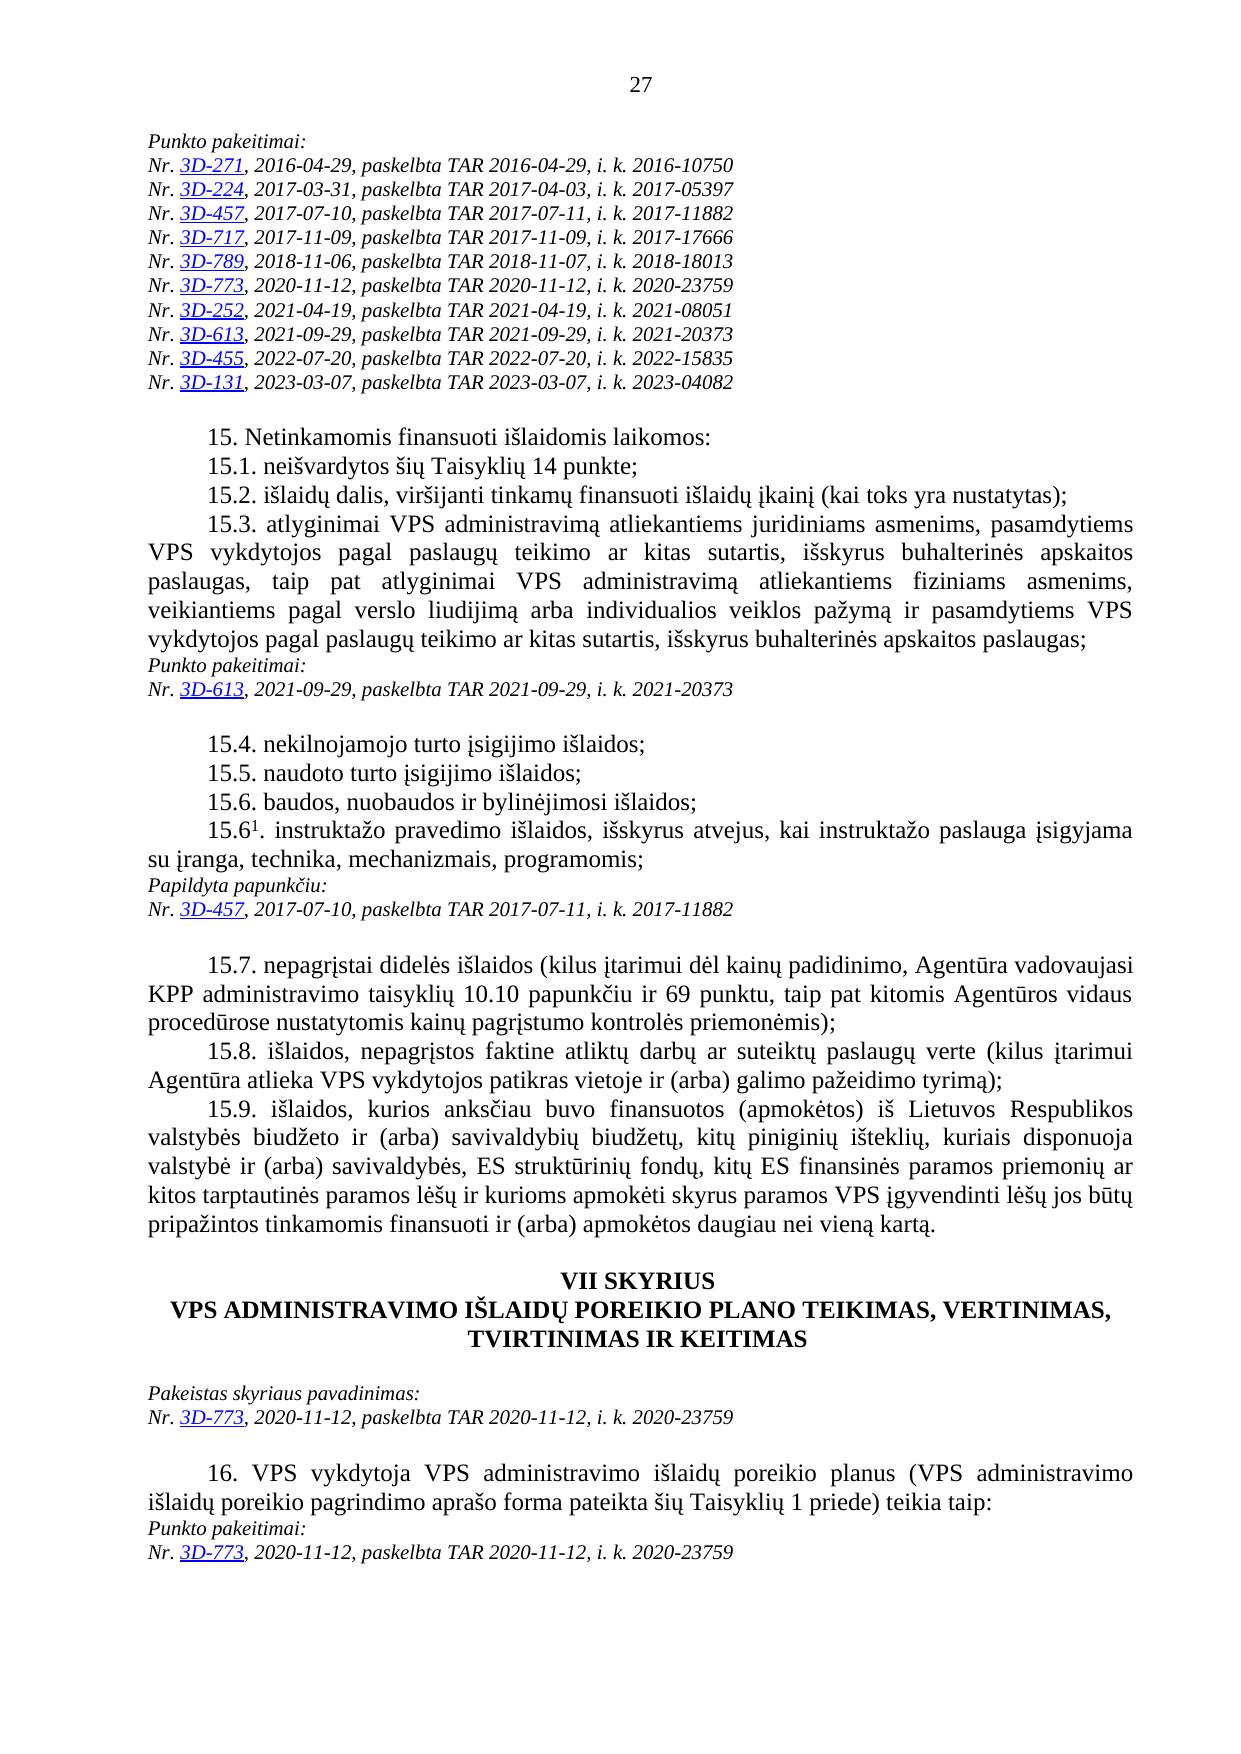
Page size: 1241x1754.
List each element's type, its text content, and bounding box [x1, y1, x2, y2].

text 15.4. nekilnojamojo turto įsigijimo išlaidos; [148, 729, 1134, 758]
text Nr. 3D-613, 2021-09-29, paskelbta TAR 2021-09-29, i. k. 2021-20373 [148, 677, 1134, 701]
text 15.5. naudoto turto įsigijimo išlaidos; [148, 758, 1134, 787]
text VPS ADMINISTRAVIMO IŠLAIDŲ POREIKIO PLANO TEIKIMAS, VERTINIMAS, TVIRTINIMAS IR KEITIMAS [148, 1295, 1134, 1352]
text Nr. 3D-457, 2017-07-10, paskelbta TAR 2017-07-11, i. k. 2017-11882 [148, 897, 1134, 921]
text Pakeistas skyriaus pavadinimas: [148, 1381, 1134, 1405]
text Nr. 3D-224, 2017-03-31, paskelbta TAR 2017-04-03, i. k. 2017-05397 [148, 177, 1134, 201]
text Nr. 3D-252, 2021-04-19, paskelbta TAR 2021-04-19, i. k. 2021-08051 [148, 297, 1134, 322]
text Nr. 3D-457, 2017-07-10, paskelbta TAR 2017-07-11, i. k. 2017-11882 [148, 201, 1134, 225]
text Nr. 3D-773, 2020-11-12, paskelbta TAR 2020-11-12, i. k. 2020-23759 [148, 273, 1134, 297]
text Nr. 3D-773, 2020-11-12, paskelbta TAR 2020-11-12, i. k. 2020-23759 [148, 1540, 1134, 1564]
text Nr. 3D-131, 2023-03-07, paskelbta TAR 2023-03-07, i. k. 2023-04082 [148, 370, 1134, 394]
text 15.61. instruktažo pravedimo išlaidos, išskyrus atvejus, kai instruktažo paslauga įsigyjama su įranga, technika, mechanizmais, programomis; [148, 816, 1134, 873]
text Nr. 3D-455, 2022-07-20, paskelbta TAR 2022-07-20, i. k. 2022-15835 [148, 346, 1134, 370]
text Punkto pakeitimai: [148, 1516, 1134, 1540]
text Nr. 3D-613, 2021-09-29, paskelbta TAR 2021-09-29, i. k. 2021-20373 [148, 322, 1134, 346]
text Nr. 3D-789, 2018-11-06, paskelbta TAR 2018-11-07, i. k. 2018-18013 [148, 249, 1134, 273]
text 16. VPS vykdytoja VPS administravimo išlaidų poreikio planus (VPS administravimo išlaidų poreikio pagrindimo aprašo forma pateikta šių Taisyklių 1 priede) teikia taip: [148, 1458, 1134, 1516]
text Punkto pakeitimai: [148, 129, 1134, 153]
text 15.6. baudos, nuobaudos ir bylinėjimosi išlaidos; [148, 787, 1134, 816]
text Nr. 3D-271, 2016-04-29, paskelbta TAR 2016-04-29, i. k. 2016-10750 [148, 153, 1134, 177]
text Nr. 3D-773, 2020-11-12, paskelbta TAR 2020-11-12, i. k. 2020-23759 [148, 1405, 1134, 1429]
text 15.2. išlaidų dalis, viršijanti tinkamų finansuoti išlaidų įkainį (kai toks yra nustatytas); [148, 480, 1134, 509]
text 15.8. išlaidos, nepagrįstos faktine atliktų darbų ar suteiktų paslaugų verte (kilus įtarimui Agentūra atlieka VPS vykdytojos patikras vietoje ir (arba) galimo pažeidimo tyrimą); [148, 1036, 1134, 1094]
text Nr. 3D-717, 2017-11-09, paskelbta TAR 2017-11-09, i. k. 2017-17666 [148, 225, 1134, 249]
text Papildyta papunkčiu: [148, 873, 1134, 897]
text 15.7. nepagrįstai didelės išlaidos (kilus įtarimui dėl kainų padidinimo, Agentūra vadovaujasi KPP administravimo taisyklių 10.10 papunkčiu ir 69 punktu, taip pat kitomis Agentūros vidaus procedūrose nustatytomis kainų pagrįstumo kontrolės priemonėmis); [148, 950, 1134, 1036]
text Punkto pakeitimai: [148, 652, 1134, 677]
text VII SKYRIUS [148, 1266, 1134, 1295]
text 15.1. neišvardytos šių Taisyklių 14 punkte; [148, 451, 1134, 480]
text 15. Netinkamomis finansuoti išlaidomis laikomos: [148, 422, 1134, 451]
text 15.3. atlyginimai VPS administravimą atliekantiems juridiniams asmenims, pasamdytiems VPS vykdytojos pagal paslaugų teikimo ar kitas sutartis, išskyrus buhalterinės apskaitos paslaugas, taip pat atlyginimai VPS administravimą atliekantiems fiziniams asmenims, veikiantiems pagal verslo liudijimą arba individualios veiklos pažymą ir pasamdytiems VPS vykdytojos pagal paslaugų teikimo ar kitas sutartis, išskyrus buhalterinės apskaitos paslaugas; [148, 509, 1134, 652]
text 15.9. išlaidos, kurios anksčiau buvo finansuotos (apmokėtos) iš Lietuvos Respublikos valstybės biudžeto ir (arba) savivaldybių biudžetų, kitų piniginių išteklių, kuriais disponuoja valstybė ir (arba) savivaldybės, ES struktūrinių fondų, kitų ES finansinės paramos priemonių ar kitos tarptautinės paramos lėšų ir kurioms apmokėti skyrus paramos VPS įgyvendinti lėšų jos būtų pripažintos tinkamomis finansuoti ir (arba) apmokėtos daugiau nei vieną kartą. [148, 1094, 1134, 1237]
